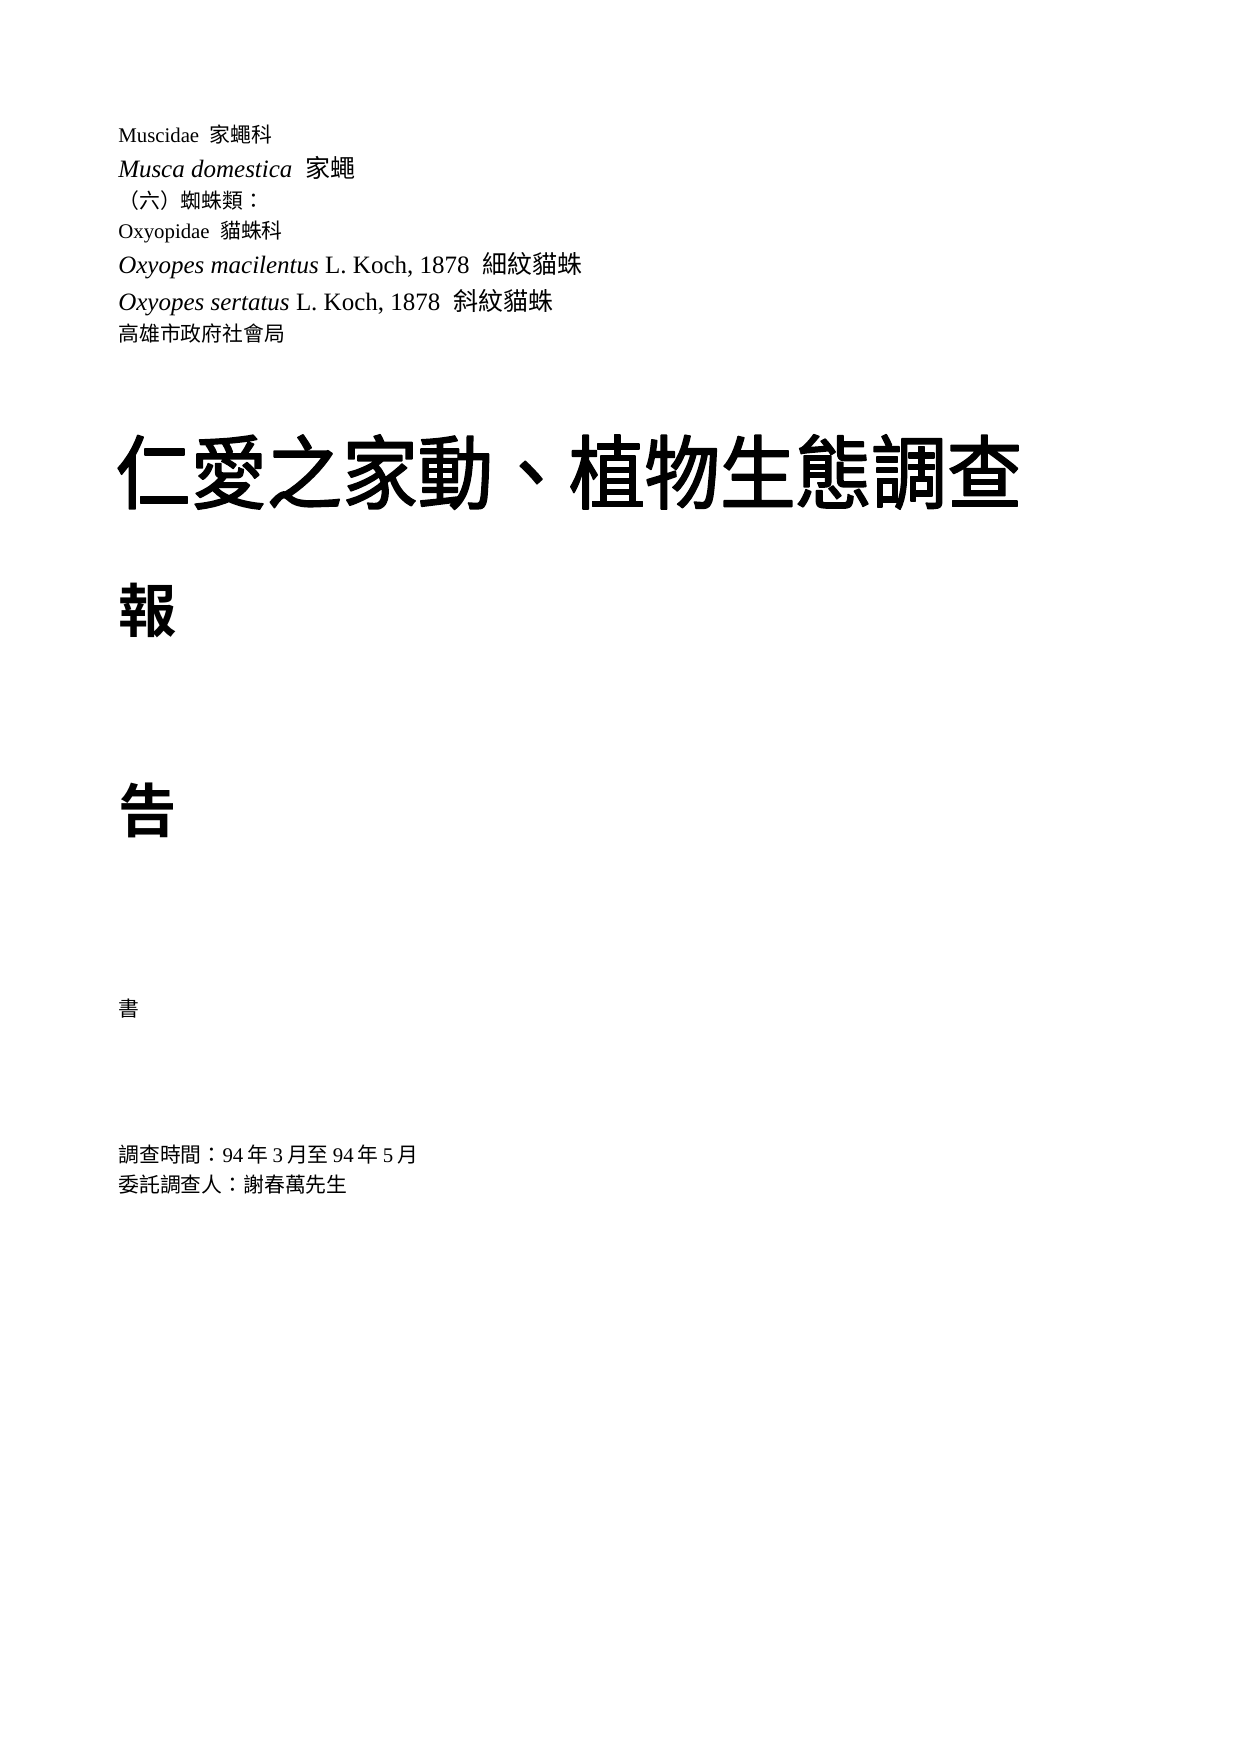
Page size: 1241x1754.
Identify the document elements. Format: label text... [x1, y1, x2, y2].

text 高雄市政府社會局 [118, 317, 1122, 348]
text Musca domestica 家蠅 [118, 148, 1122, 184]
text Oxyopes macilentus L. Koch, 1878 細紋貓蛛 [118, 245, 1122, 281]
text 調查時間：94年3月至94年5月 [118, 1138, 1122, 1168]
text Muscidae 家蠅科 [118, 118, 1122, 148]
text Oxyopidae 貓蛛科 [118, 215, 1122, 245]
text 委託調查人：謝春萬先生 [118, 1168, 1122, 1198]
text （六）蜘蛛類： [118, 184, 1122, 215]
text Oxyopes sertatus L. Koch, 1878 斜紋貓蛛 [118, 281, 1122, 317]
text 書 [118, 993, 1122, 1023]
text 報 [118, 565, 1122, 649]
text 告 [118, 764, 1122, 849]
